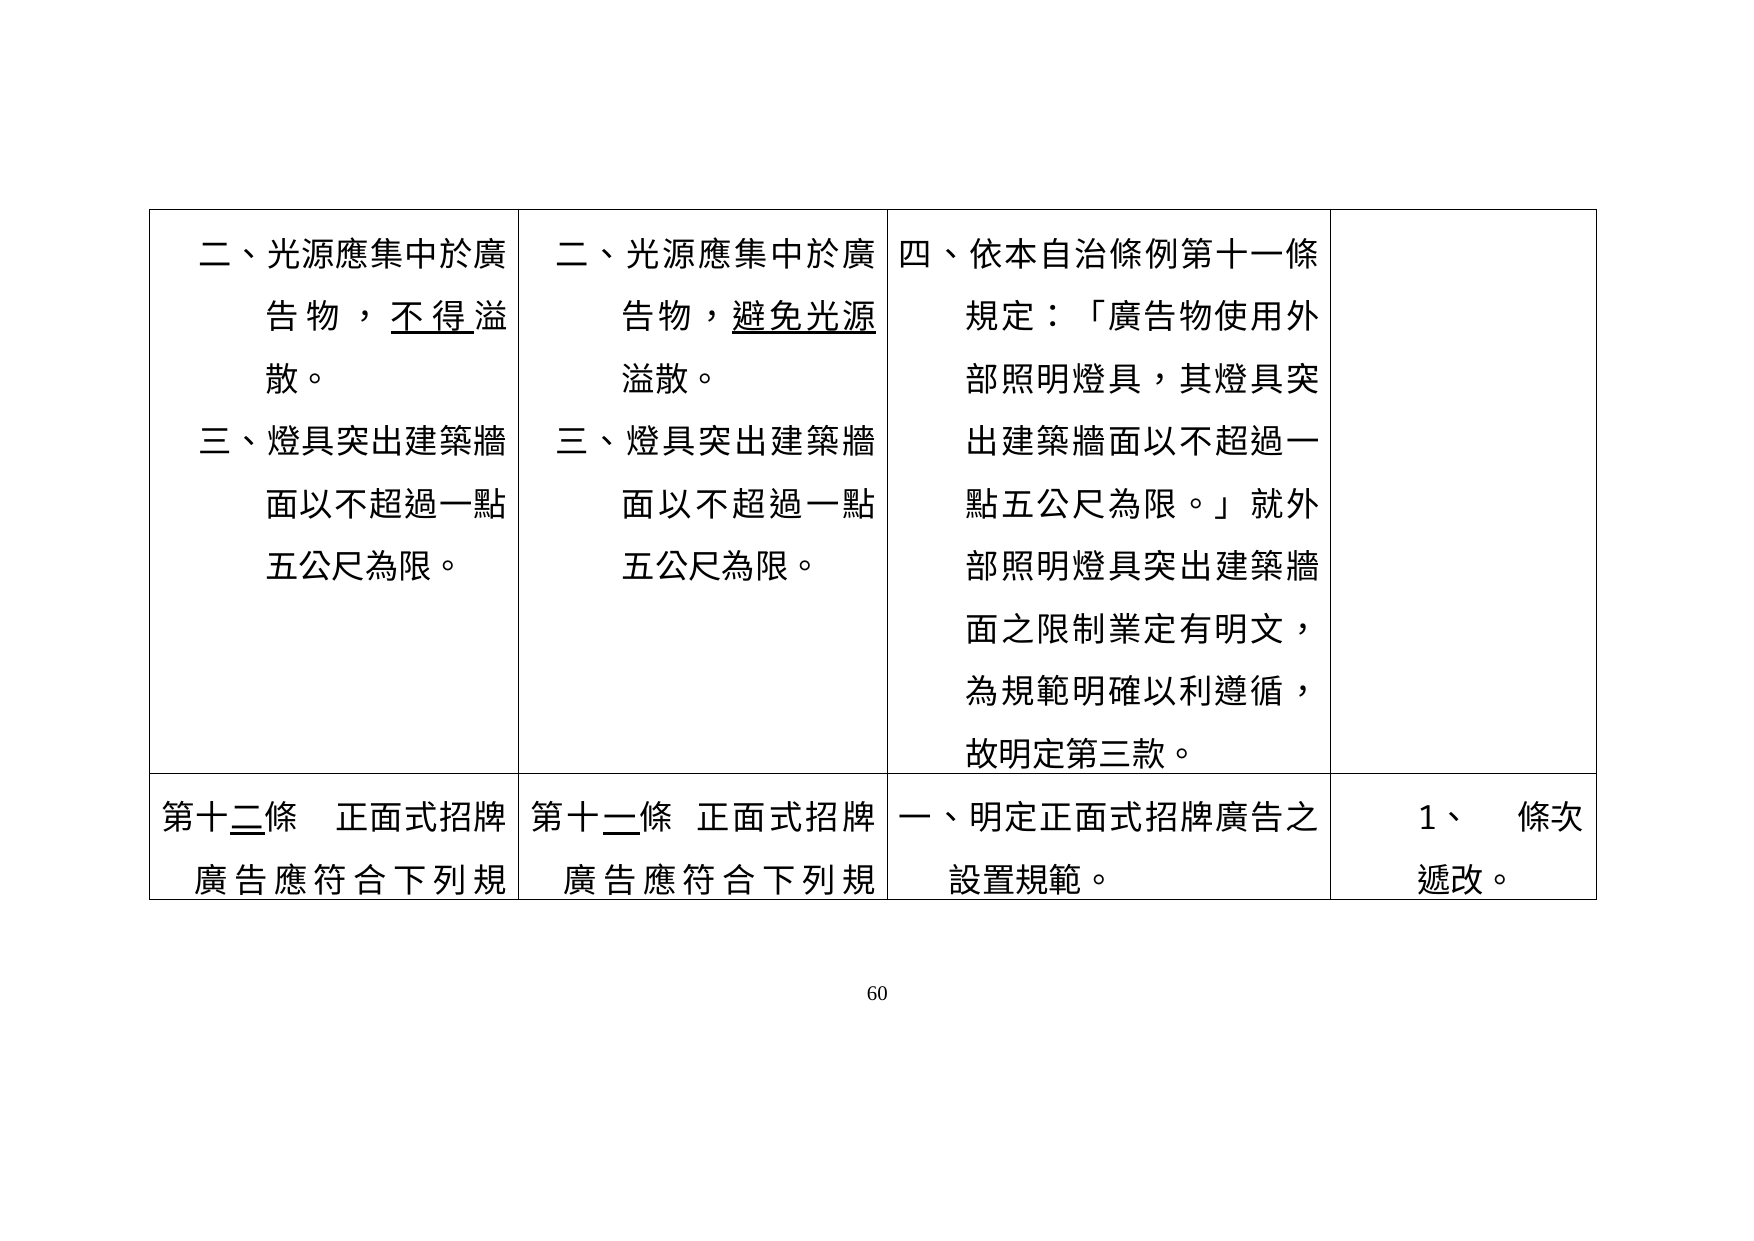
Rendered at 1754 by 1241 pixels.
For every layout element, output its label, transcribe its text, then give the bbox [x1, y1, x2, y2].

table_cell 二、光源應集中於廣告物，避免光源溢散。 三、燈具突出建築牆面以不超過一點五公尺為限。 [519, 210, 887, 772]
table_cell 第十一條 正面式招牌廣告應符合下列規 [519, 774, 887, 898]
table_cell 二、光源應集中於廣告物，不得溢散。 三、燈具突出建築牆面以不超過一點五公尺為限。 [150, 210, 518, 772]
table_cell 一、明定正面式招牌廣告之設置規範。 [888, 774, 1330, 898]
table_cell 條次遞改。 都發局訂定條文第二款第二目所稱之「樑底」經洽都發局表示係指第二款本文之「外露樑」，為使文義更臻明確，爰酌作文字修正；另配合上述修正，都發局訂定說明第四點所稱之「樑底」，併同修正為「外露樑樑底」。 都發局訂定條文第二款第一目之「車道」，經洽都發局表示與第十條第一款之「車道」範圍相同，爰依都發局訂定條文第十條第一款訂定說明所載之車道範圍，於都發局訂定說明第三點增訂之。 其餘都發局訂定條文及訂定說明酌作文字修正。 [1331, 774, 1596, 898]
table_cell [1331, 210, 1596, 772]
table_cell 第十二條 正面式招牌廣告應符合下列規 [150, 774, 518, 898]
table_cell 四、依本自治條例第十一條規定：「廣告物使用外部照明燈具，其燈具突出建築牆面以不超過一點五公尺為限。」就外部照明燈具突出建築牆面之限制業定有明文，為規範明確以利遵循，故明定第三款。 [888, 210, 1330, 772]
